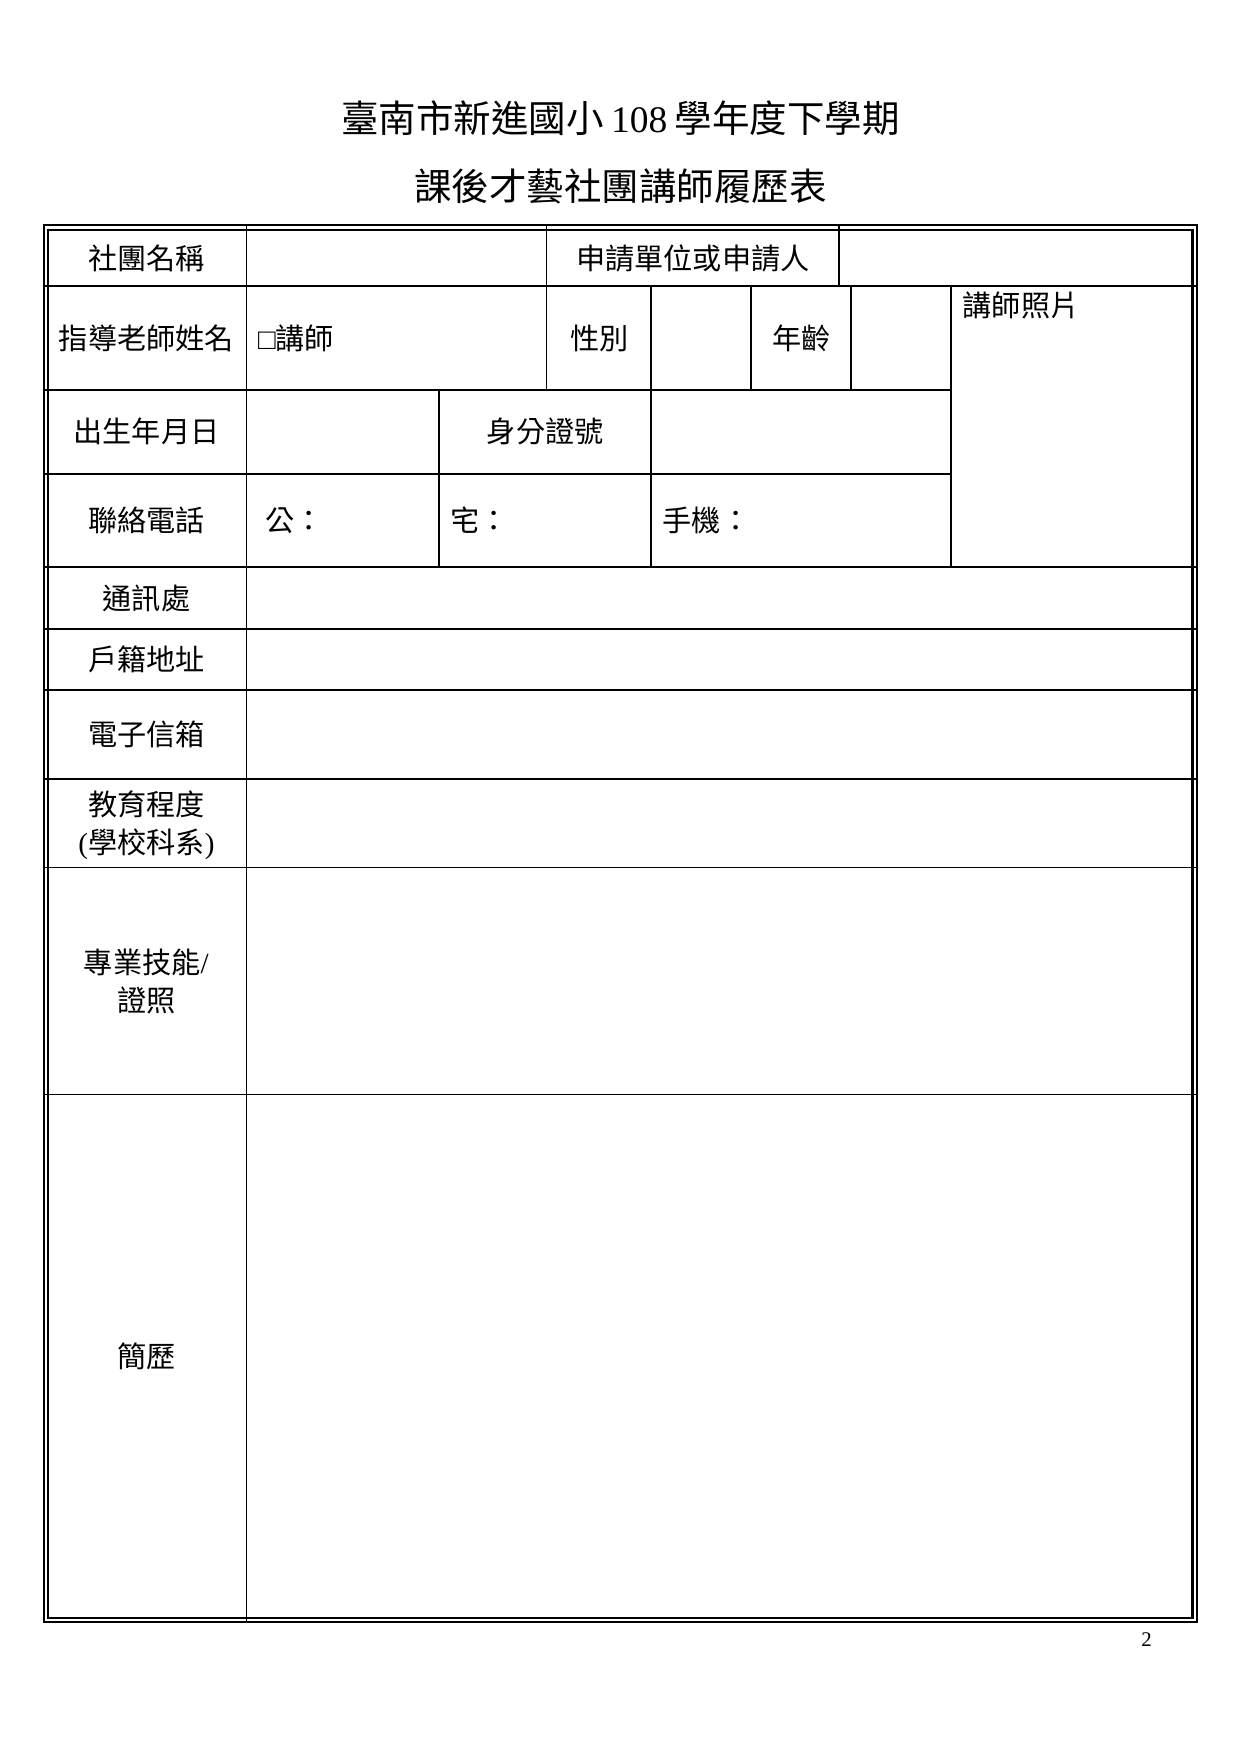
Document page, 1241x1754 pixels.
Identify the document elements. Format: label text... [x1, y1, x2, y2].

table_cell [652, 391, 950, 473]
table_cell 聯絡電話 [49, 475, 246, 566]
table_header [840, 231, 1191, 285]
table_cell [247, 391, 438, 473]
table_cell [247, 1095, 1191, 1617]
text 臺南市新進國小108學年度下學期 [89, 89, 1152, 143]
table_header 社團名稱 [49, 231, 246, 285]
table_cell 年齡 [752, 287, 850, 389]
table_cell 性別 [547, 287, 650, 389]
table_cell 出生年月日 [49, 391, 246, 473]
table_cell 教育程度 (學校科系) [49, 780, 246, 867]
table_cell 身分證號 [440, 391, 650, 473]
table_cell 專業技能/ 證照 [49, 868, 246, 1093]
table_cell 公： [247, 475, 438, 566]
table_cell [652, 287, 750, 389]
table_cell 簡歷 [49, 1095, 246, 1617]
table_cell 宅： [440, 475, 650, 566]
table_cell 指導老師姓名 [49, 287, 246, 389]
table_cell □講師 [247, 287, 546, 389]
table_cell [247, 780, 1191, 867]
table_cell [852, 287, 950, 389]
table_cell [247, 868, 1191, 1093]
table_cell [247, 691, 1191, 778]
table_cell [247, 630, 1191, 689]
table_cell 手機： [652, 475, 950, 566]
table_cell 講師照片 [952, 287, 1191, 566]
table_cell [247, 568, 1191, 628]
text 課後才藝社團講師履歷表 [89, 156, 1152, 211]
table_cell 電子信箱 [49, 691, 246, 778]
table_header 申請單位或申請人 [547, 231, 838, 285]
table_header [247, 231, 546, 285]
table_cell 通訊處 [49, 568, 246, 628]
table_cell 戶籍地址 [49, 630, 246, 689]
